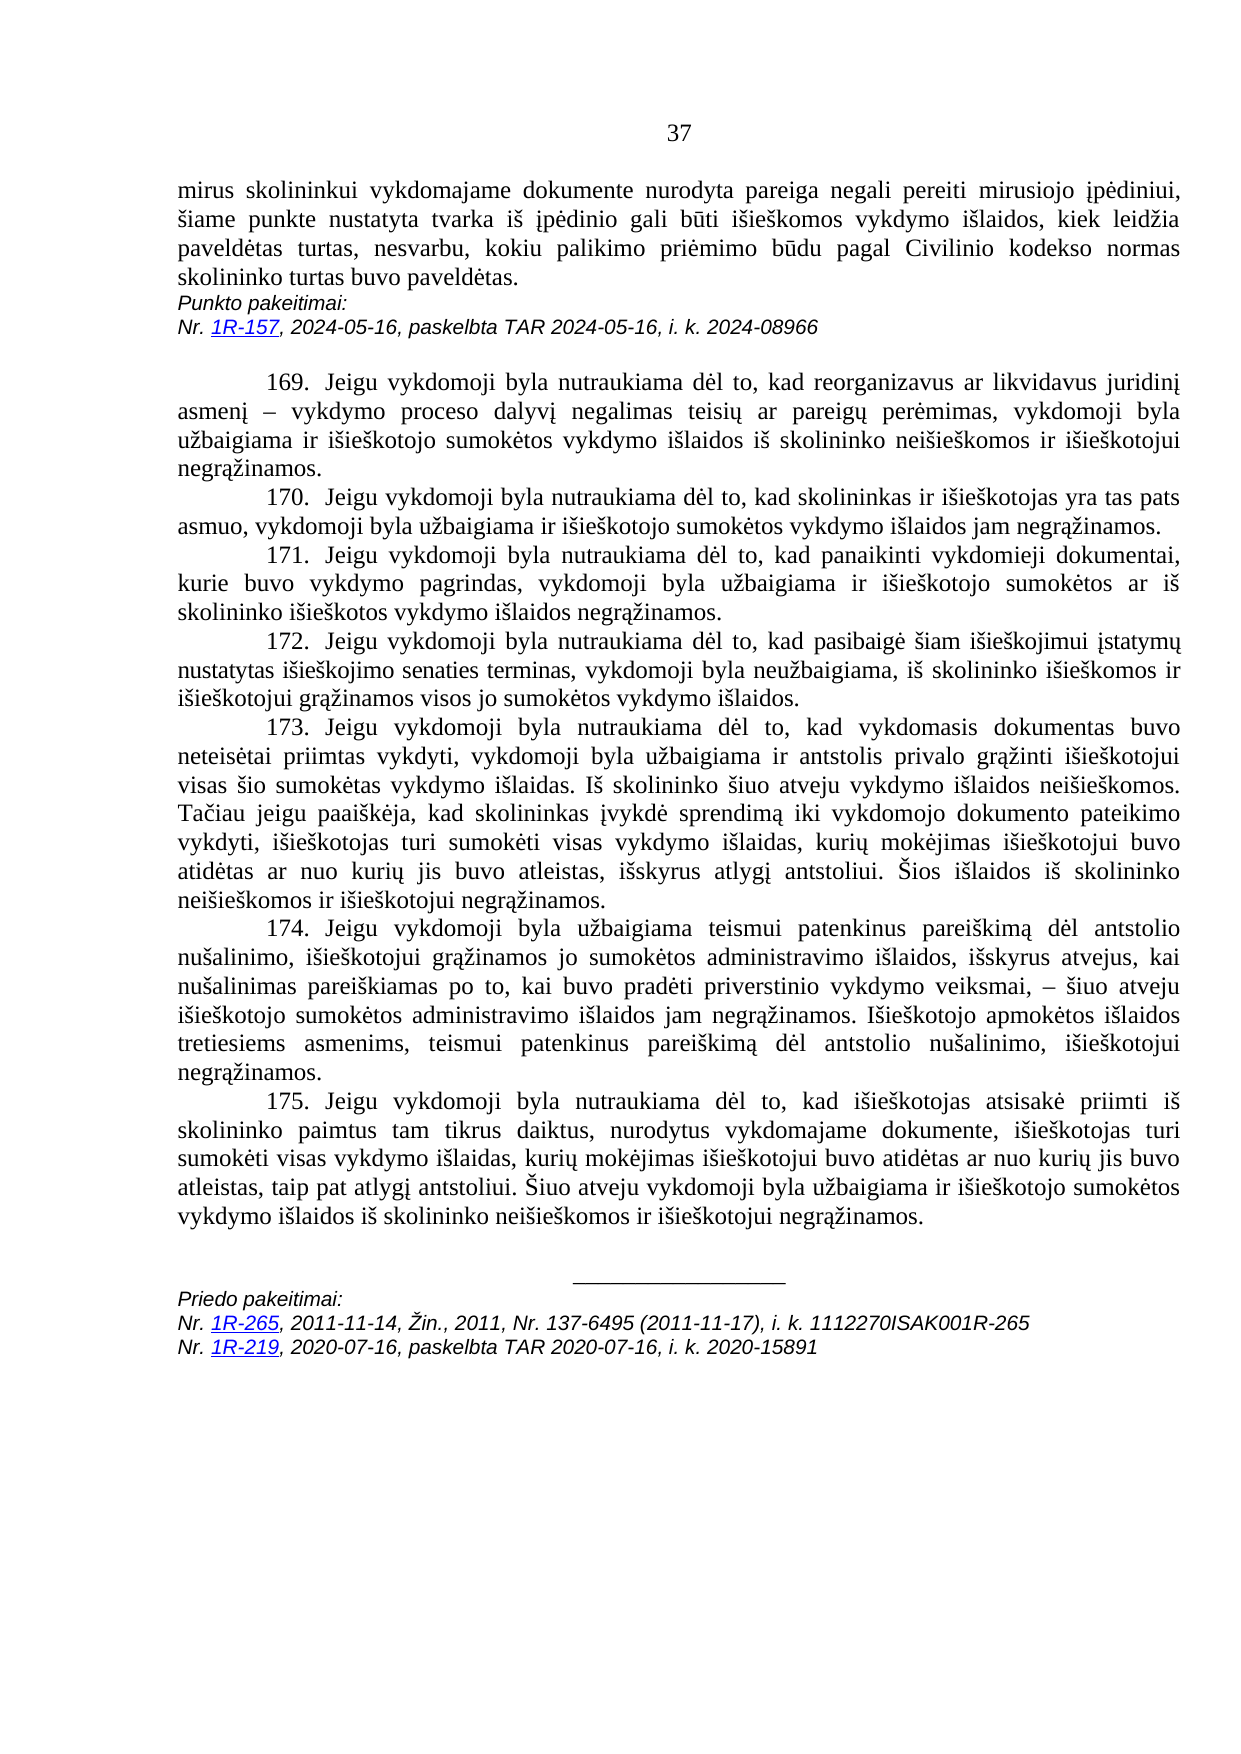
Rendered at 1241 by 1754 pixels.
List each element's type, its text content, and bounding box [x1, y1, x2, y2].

text Nr. 1R-157, 2024-05-16, paskelbta TAR 2024-05-16, i. k. 2024-08966 [177, 314, 1181, 338]
text 170. Jeigu vykdomoji byla nutraukiama dėl to, kad skolininkas ir išieškotojas yra tas pats asmuo, vykdomoji byla užbaigiama ir išieškotojo sumokėtos vykdymo išlaidos jam negrąžinamos. [177, 482, 1181, 540]
text 175. Jeigu vykdomoji byla nutraukiama dėl to, kad išieškotojas atsisakė priimti iš skolininko paimtus tam tikrus daiktus, nurodytus vykdomajame dokumente, išieškotojas turi sumokėti visas vykdymo išlaidas, kurių mokėjimas išieškotojui buvo atidėtas ar nuo kurių jis buvo atleistas, taip pat atlygį antstoliui. Šiuo atveju vykdomoji byla užbaigiama ir išieškotojo sumokėtos vykdymo išlaidos iš skolininko neišieškomos ir išieškotojui negrąžinamos. [177, 1086, 1181, 1230]
text Priedo pakeitimai: [177, 1287, 1181, 1311]
text mirus skolininkui vykdomajame dokumente nurodyta pareiga negali pereiti mirusiojo įpėdiniui, šiame punkte nustatyta tvarka iš įpėdinio gali būti išieškomos vykdymo išlaidos, kiek leidžia paveldėtas turtas, nesvarbu, kokiu palikimo priėmimo būdu pagal Civilinio kodekso normas skolininko turtas buvo paveldėtas. [177, 176, 1181, 291]
text 169. Jeigu vykdomoji byla nutraukiama dėl to, kad reorganizavus ar likvidavus juridinį asmenį – vykdymo proceso dalyvį negalimas teisių ar pareigų perėmimas, vykdomoji byla užbaigiama ir išieškotojo sumokėtos vykdymo išlaidos iš skolininko neišieškomos ir išieškotojui negrąžinamos. [177, 367, 1181, 482]
text 171. Jeigu vykdomoji byla nutraukiama dėl to, kad panaikinti vykdomieji dokumentai, kurie buvo vykdymo pagrindas, vykdomoji byla užbaigiama ir išieškotojo sumokėtos ar iš skolininko išieškotos vykdymo išlaidos negrąžinamos. [177, 540, 1181, 626]
text 172. Jeigu vykdomoji byla nutraukiama dėl to, kad pasibaigė šiam išieškojimui įstatymų nustatytas išieškojimo senaties terminas, vykdomoji byla neužbaigiama, iš skolininko išieškomos ir išieškotojui grąžinamos visos jo sumokėtos vykdymo išlaidos. [177, 626, 1181, 712]
text 174. Jeigu vykdomoji byla užbaigiama teismui patenkinus pareiškimą dėl antstolio nušalinimo, išieškotojui grąžinamos jo sumokėtos administravimo išlaidos, išskyrus atvejus, kai nušalinimas pareiškiamas po to, kai buvo pradėti priverstinio vykdymo veiksmai, – šiuo atveju išieškotojo sumokėtos administravimo išlaidos jam negrąžinamos. Išieškotojo apmokėtos išlaidos tretiesiems asmenims, teismui patenkinus pareiškimą dėl antstolio nušalinimo, išieškotojui negrąžinamos. [177, 913, 1181, 1086]
text Punkto pakeitimai: [177, 291, 1181, 314]
text Nr. 1R-265, 2011-11-14, Žin., 2011, Nr. 137-6495 (2011-11-17), i. k. 1112270ISAK001R-265 [177, 1311, 1181, 1335]
text 173. Jeigu vykdomoji byla nutraukiama dėl to, kad vykdomasis dokumentas buvo neteisėtai priimtas vykdyti, vykdomoji byla užbaigiama ir antstolis privalo grąžinti išieškotojui visas šio sumokėtas vykdymo išlaidas. Iš skolininko šiuo atveju vykdymo išlaidos neišieškomos. Tačiau jeigu paaiškėja, kad skolininkas įvykdė sprendimą iki vykdomojo dokumento pateikimo vykdyti, išieškotojas turi sumokėti visas vykdymo išlaidas, kurių mokėjimas išieškotojui buvo atidėtas ar nuo kurių jis buvo atleistas, išskyrus atlygį antstoliui. Šios išlaidos iš skolininko neišieškomos ir išieškotojui negrąžinamos. [177, 712, 1181, 913]
text _________________ [177, 1258, 1181, 1287]
text Nr. 1R-219, 2020-07-16, paskelbta TAR 2020-07-16, i. k. 2020-15891 [177, 1335, 1181, 1359]
